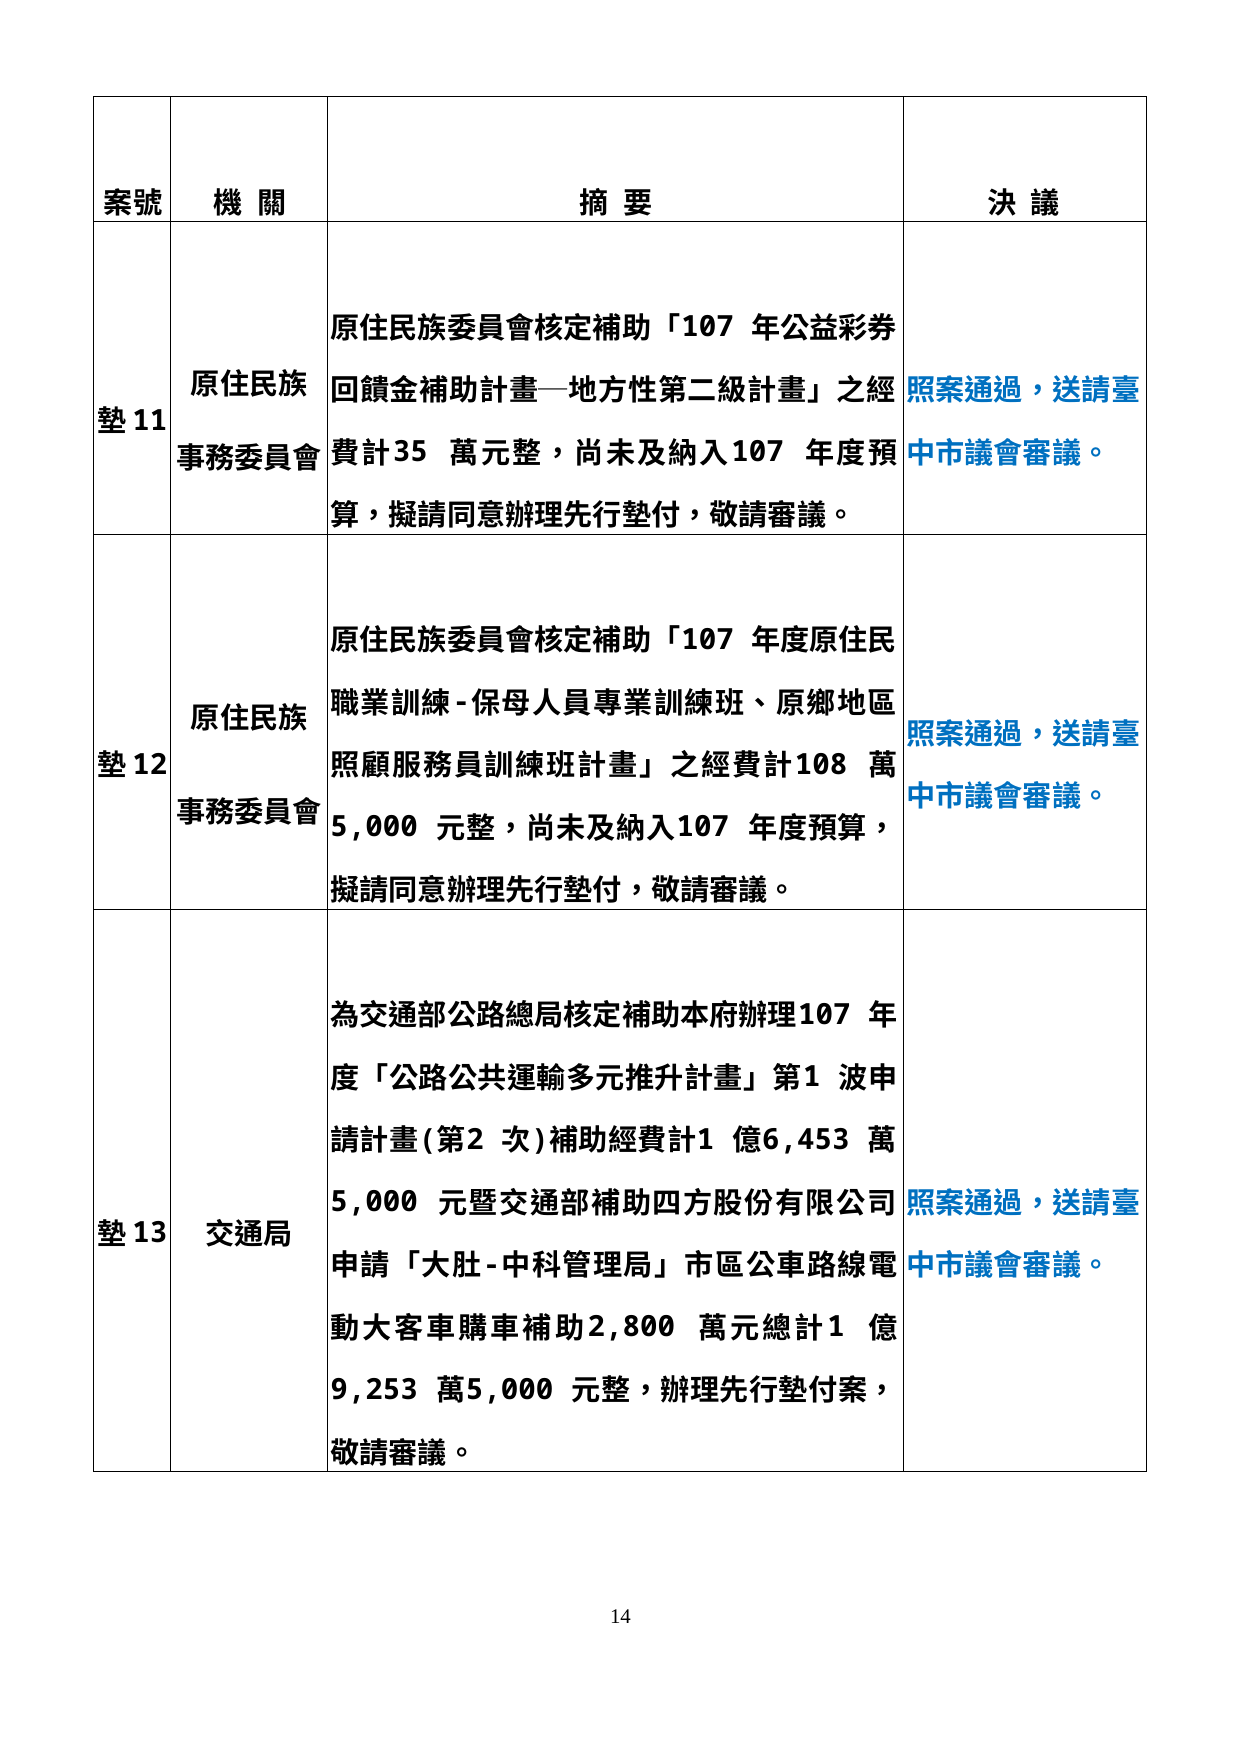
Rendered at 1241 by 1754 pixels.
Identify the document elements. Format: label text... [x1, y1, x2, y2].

table_cell 為交通部公路總局核定補助本府辦理107 年度「公路公共運輸多元推升計畫」第1 波申請計畫(第2 次)補助經費計1 億6,453 萬5,000 元暨交通部補助四方股份有限公司申請「大肚-中科管理局」市區公車路線電動大客車購車補助2,800 萬元總計1 億9,253 萬5,000 元整，辦理先行墊付案，敬請審議。 [328, 910, 903, 1471]
table_cell 交通局 [171, 910, 327, 1471]
table_header 案號 [94, 97, 170, 221]
table_header 摘 要 [328, 97, 903, 221]
table_header 決 議 [904, 97, 1146, 221]
table_cell 照案通過，送請臺中市議會審議。 [904, 222, 1146, 534]
table_cell 原住民族委員會核定補助「107 年度原住民職業訓練-保母人員專業訓練班、原鄉地區照顧服務員訓練班計畫」之經費計108 萬5,000 元整，尚未及納入107 年度預算，擬請同意辦理先行墊付，敬請審議。 [328, 535, 903, 909]
table_cell 墊13 [94, 910, 170, 1471]
table_cell 原住民族 事務委員會 [171, 535, 327, 909]
table_cell 原住民族 事務委員會 [171, 222, 327, 534]
table_cell 墊11 [94, 222, 170, 534]
table_cell 墊12 [94, 535, 170, 909]
table_header 機 關 [171, 97, 327, 221]
table_cell 照案通過，送請臺中市議會審議。 [904, 910, 1146, 1471]
table_cell 原住民族委員會核定補助「107 年公益彩券回饋金補助計畫─地方性第二級計畫」之經費計35 萬元整，尚未及納入107 年度預算，擬請同意辦理先行墊付，敬請審議。 [328, 222, 903, 534]
table_cell 照案通過，送請臺中市議會審議。 [904, 535, 1146, 909]
